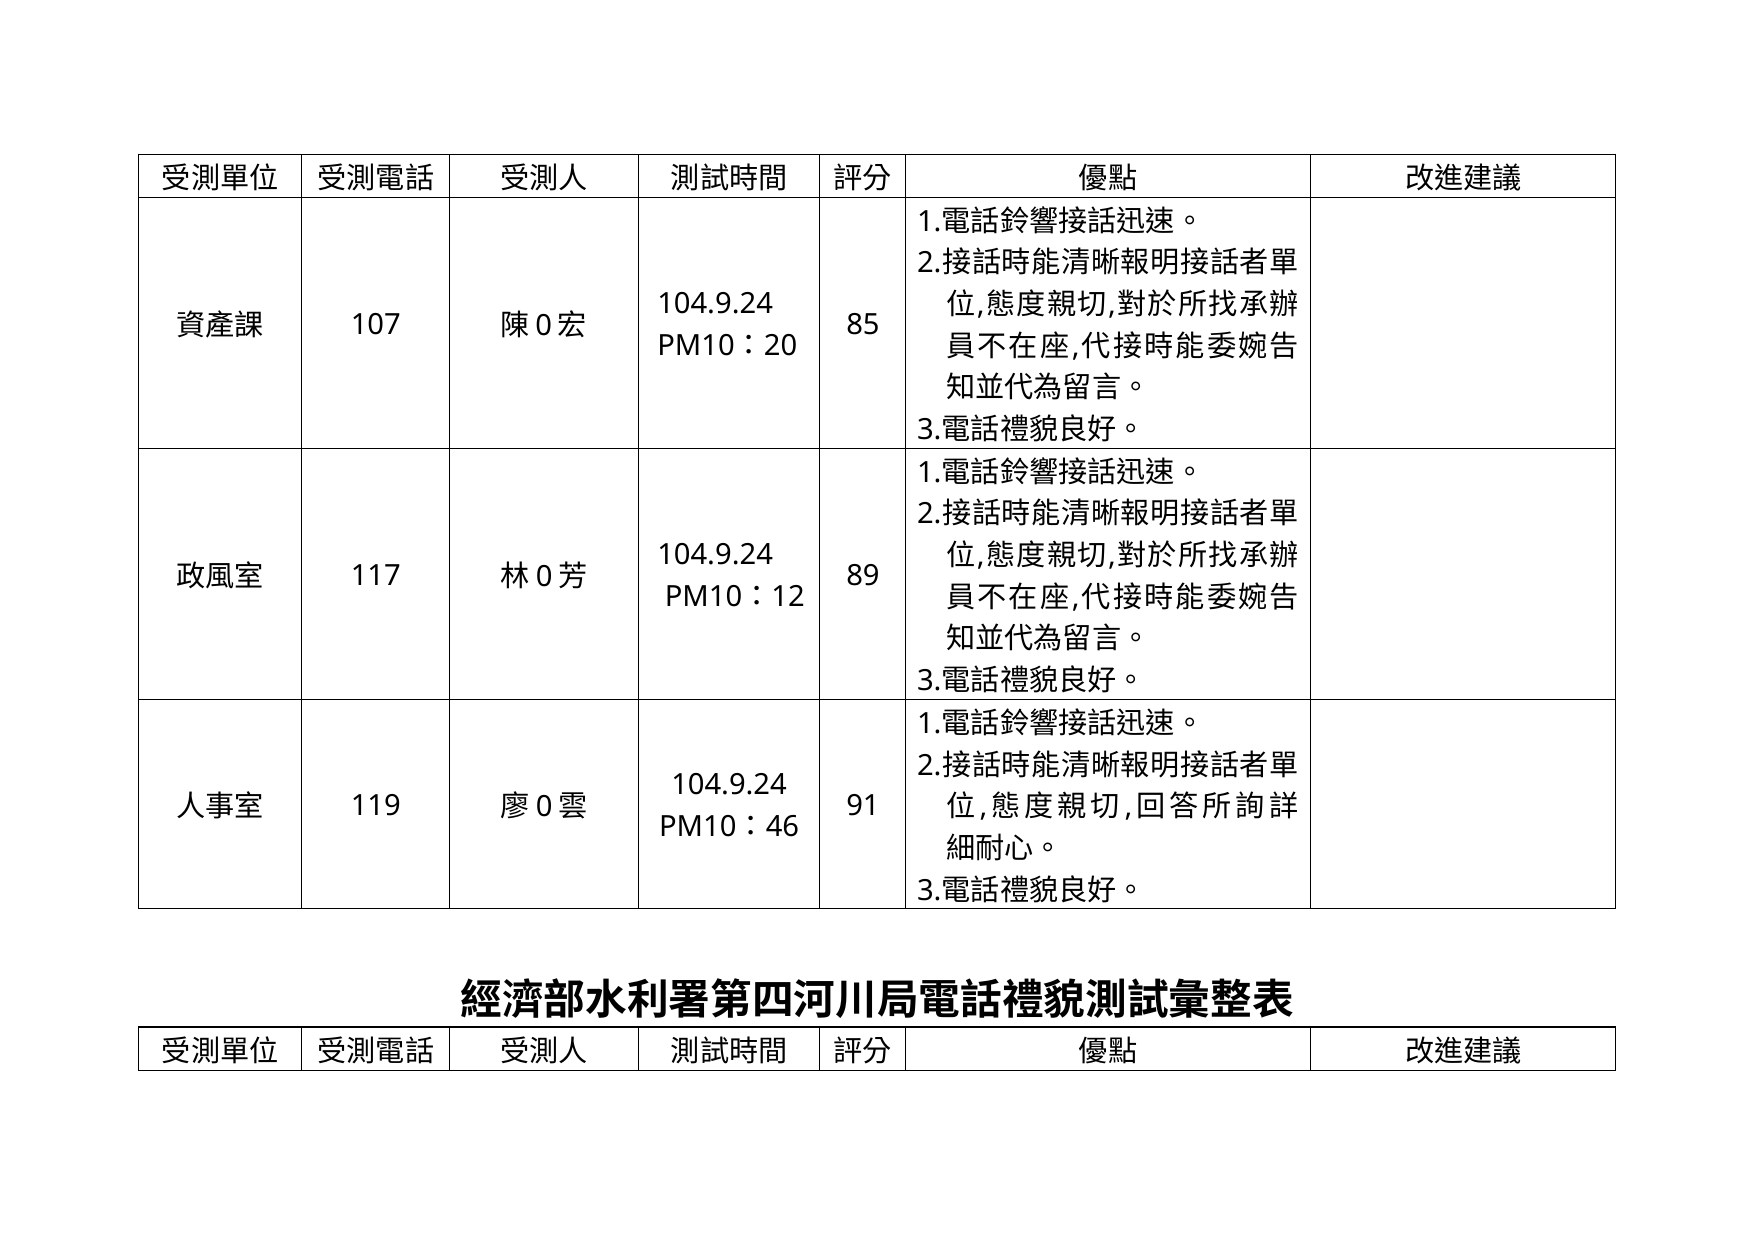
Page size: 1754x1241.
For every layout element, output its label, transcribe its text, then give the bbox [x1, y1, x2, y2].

table_header 改進建議 [1311, 1028, 1615, 1070]
table_cell 91 [820, 700, 905, 908]
table_cell 107 [302, 198, 449, 448]
table_header 受測單位 [139, 1028, 301, 1070]
table_header 優點 [906, 1028, 1310, 1070]
table_cell 政風室 [139, 449, 301, 699]
table_cell 119 [302, 700, 449, 908]
table_header 測試時間 [639, 155, 819, 197]
table_cell 117 [302, 449, 449, 699]
table_header 受測電話 [302, 1028, 449, 1070]
table_cell 資產課 [139, 198, 301, 448]
table_cell 85 [820, 198, 905, 448]
table_cell 廖0雲 [450, 700, 638, 908]
table_cell [1311, 198, 1615, 448]
table_cell 1.電話鈴響接話迅速。 2.接話時能清晰報明接話者單 位,態度親切,回答所詢詳 細耐心。 3.電話禮貌良好。 [906, 700, 1310, 908]
table_cell 104.9.24 PM10：46 [639, 700, 819, 908]
table_cell 1.電話鈴響接話迅速。 2.接話時能清晰報明接話者單位,態度親切,對於所找承辦員不在座,代接時能委婉告知並代為留言。 3.電話禮貌良好。 [906, 198, 1310, 448]
table_cell 89 [820, 449, 905, 699]
table_header 優點 [906, 155, 1310, 197]
table_cell 104.9.24 PM10：12 [639, 449, 819, 699]
text 經濟部水利署第四河川局電話禮貌測試彙整表 [150, 966, 1604, 1026]
table_cell 104.9.24 PM10：20 [639, 198, 819, 448]
table_header 受測人 [450, 155, 638, 197]
table_cell 人事室 [139, 700, 301, 908]
table_cell [1311, 700, 1615, 908]
table_header 評分 [820, 155, 905, 197]
table_header 受測單位 [139, 155, 301, 197]
table_cell 陳0宏 [450, 198, 638, 448]
table_header 受測電話 [302, 155, 449, 197]
table_header 受測人 [450, 1028, 638, 1070]
table_cell [1311, 449, 1615, 699]
table_header 改進建議 [1311, 155, 1615, 197]
table_cell 林0芳 [450, 449, 638, 699]
table_header 測試時間 [639, 1028, 819, 1070]
table_cell 1.電話鈴響接話迅速。 2.接話時能清晰報明接話者單位,態度親切,對於所找承辦員不在座,代接時能委婉告知並代為留言。 3.電話禮貌良好。 [906, 449, 1310, 699]
table_header 評分 [820, 1028, 905, 1070]
